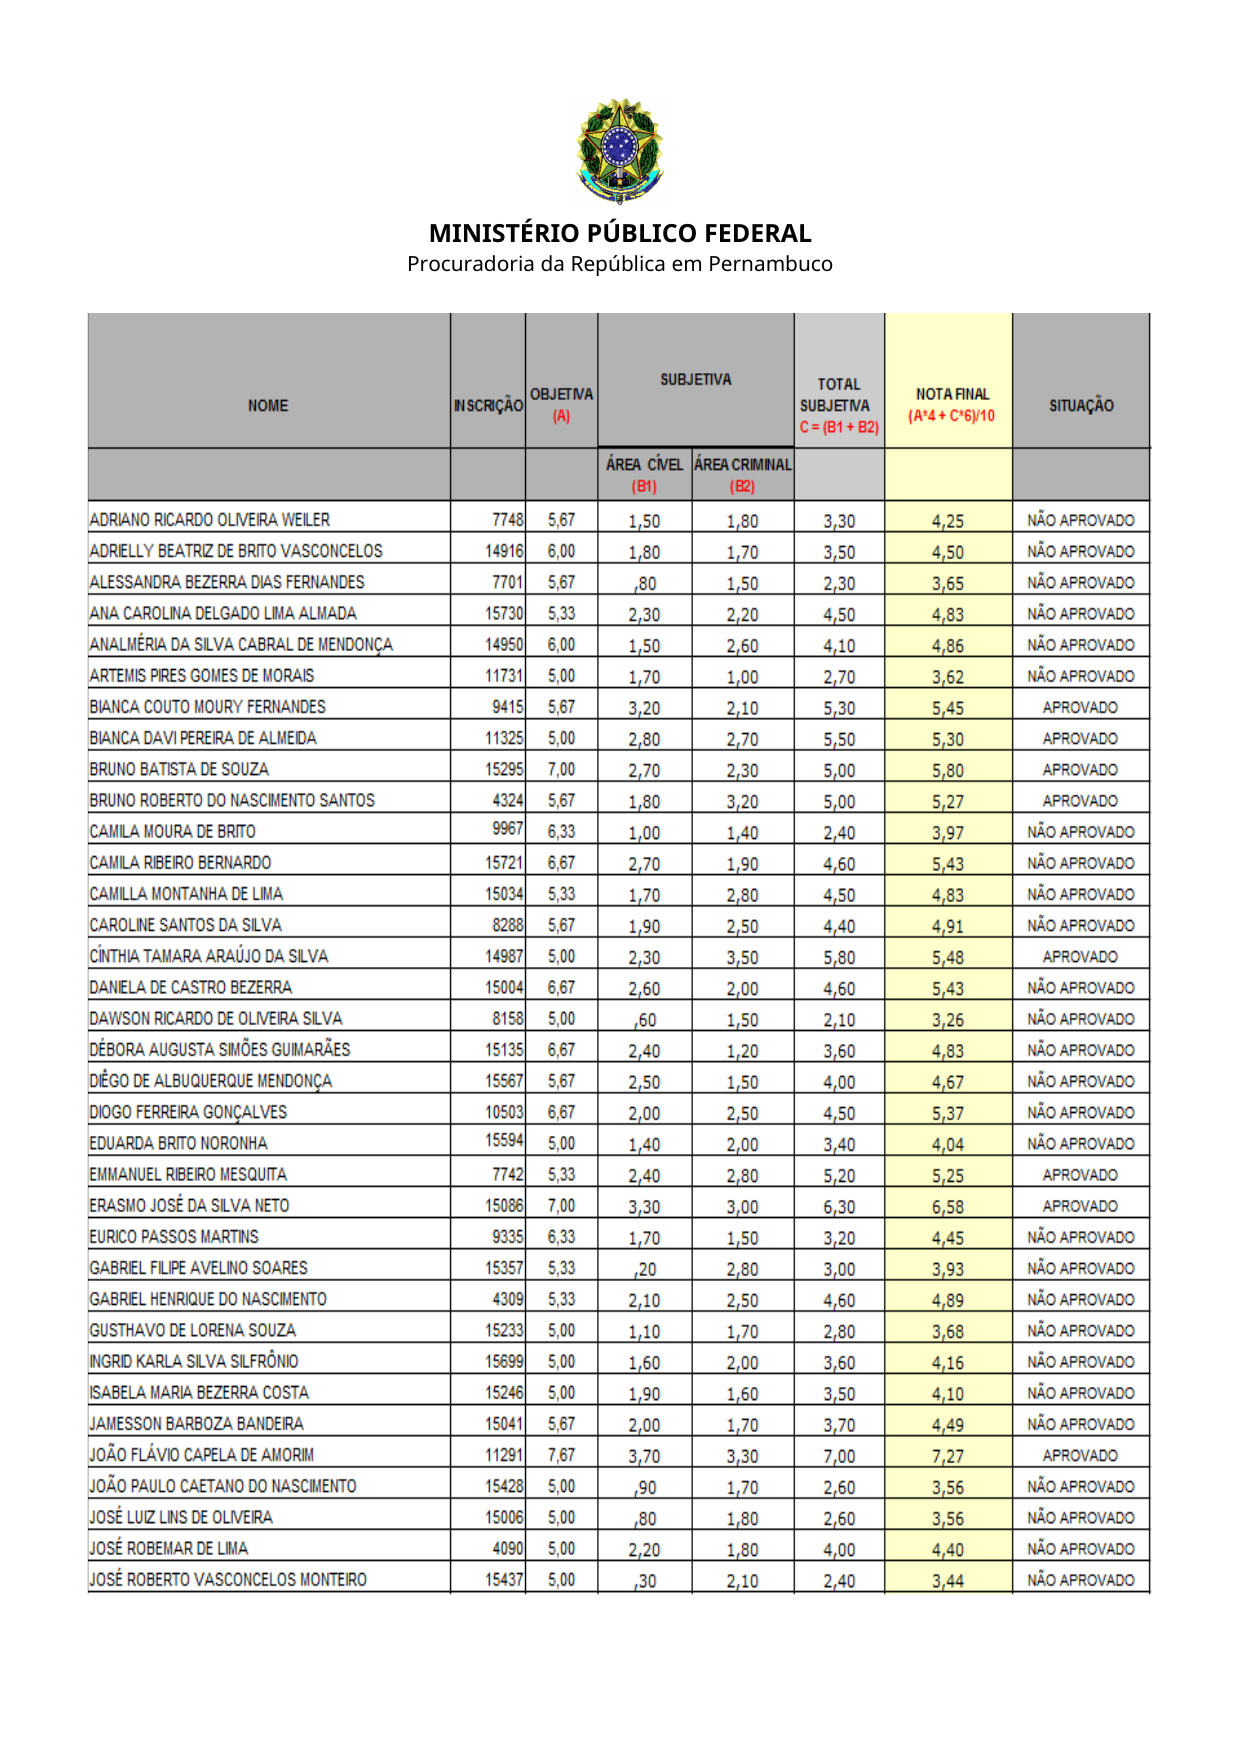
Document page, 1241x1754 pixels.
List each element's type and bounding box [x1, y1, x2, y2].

picture [87, 313, 1153, 1596]
